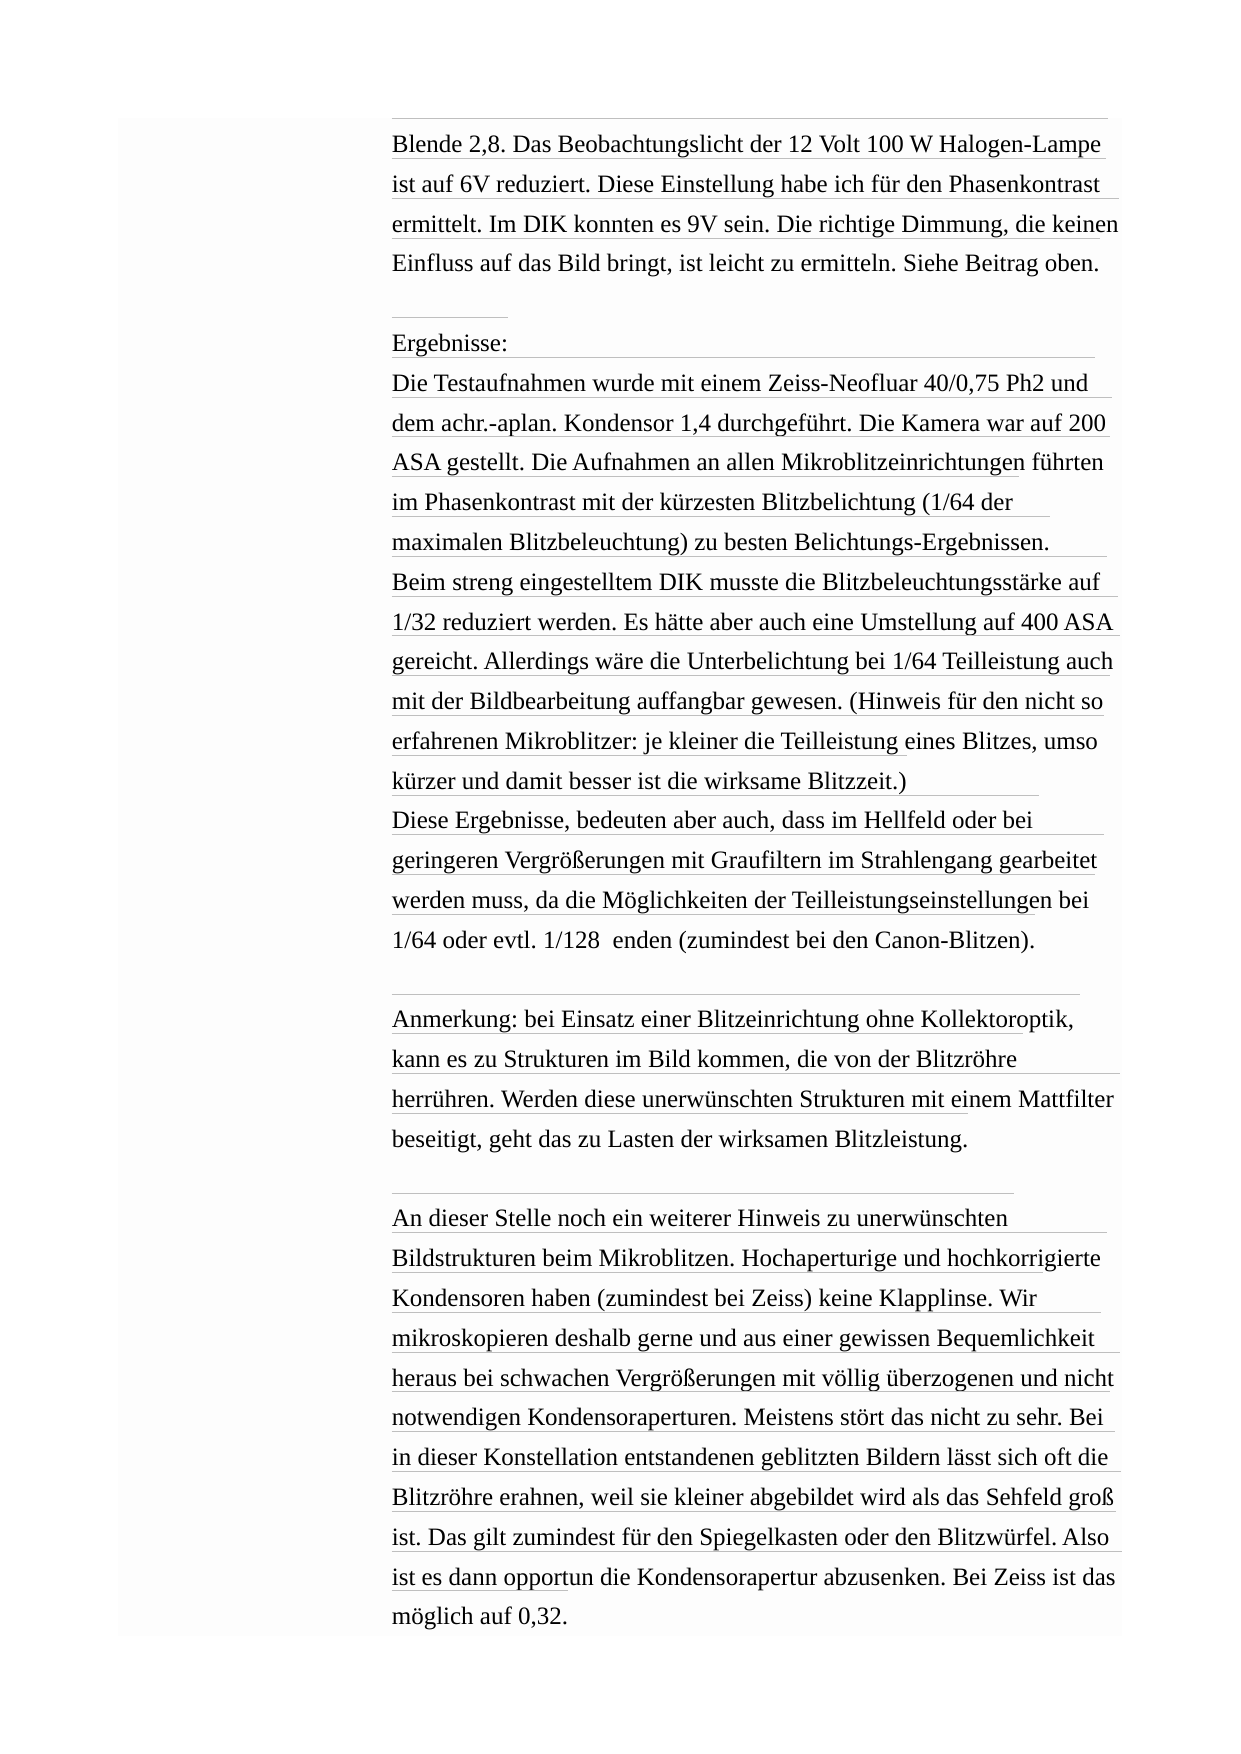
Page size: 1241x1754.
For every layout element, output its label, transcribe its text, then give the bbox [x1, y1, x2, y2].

text ist es dann opportun die Kondensorapertur abzusenken. Bei Zeiss ist das möglich auf 0,32. [392, 1552, 1122, 1630]
text Blende 2,8. Das Beobachtungslicht der 12 Volt 100 W Halogen-Lampe ist auf 6V reduziert. Diese Einstellung habe ich für den Phasenkontrast ermittelt. Im DIK konnten es 9V sein. Die richtige Dimmung, die keinen Einfluss auf das Bild bringt, ist leicht zu ermitteln. Siehe Beitrag oben. Ergebnisse: Die Testaufnahmen wurde mit einem Zeiss-Neofluar 40/0,75 Ph2 und dem achr.-aplan. Kondensor 1,4 durchgeführt. Die Kamera war auf 200 ASA gestellt. Die Aufnahmen an allen Mikroblitzeinrichtungen führten im Phasenkontrast mit der kürzesten Blitzbelichtung (1/64 der maximalen Blitzbeleuchtung) zu besten Belichtungs-Ergebnissen. Beim streng eingestelltem DIK musste die Blitzbeleuchtungsstärke auf 1/32 reduziert werden. Es hätte aber auch eine Umstellung auf 400 ASA gereicht. Allerdings wäre die Unterbelichtung bei 1/64 Teilleistung auch mit der Bildbearbeitung auffangbar gewesen. (Hinweis für den nicht so erfahrenen Mikroblitzer: je kleiner die Teilleistung eines Blitzes, umso kürzer und damit besser ist die wirksame Blitzzeit.) Diese Ergebnisse, bedeuten aber auch, dass im Hellfeld oder bei geringeren Vergrößerungen mit Graufiltern im Strahlengang gearbeitet werden muss, da die Möglichkeiten der Teilleistungseinstellungen bei 1/64 oder evtl. 1/128 enden (zumindest bei den Canon-Blitzen). Anmerkung: bei Einsatz einer Blitzeinrichtung ohne Kollektoroptik, kann es zu Strukturen im Bild kommen, die von der Blitzröhre herrühren. Werden diese unerwünschten Strukturen mit einem Mattfilter beseitigt, geht das zu Lasten der wirksamen Blitzleistung. An dieser Stelle noch ein weiterer Hinweis zu unerwünschten Bildstrukturen beim Mikroblitzen. Hochaperturige und hochkorrigierte Kondensoren haben (zumindest bei Zeiss) keine Klapplinse. Wir mikroskopieren deshalb gerne und aus einer gewissen Bequemlichkeit heraus bei schwachen Vergrößerungen mit völlig überzogenen und nicht notwendigen Kondensoraperturen. Meistens stört das nicht zu sehr. Bei in dieser Konstellation entstandenen geblitzten Bildern lässt sich oft die Blitzröhre erahnen, weil sie kleiner abgebildet wird als das Sehfeld groß ist. Das gilt zumindest für den Spiegelkasten oder den Blitzwürfel. Also [392, 118, 1122, 1551]
